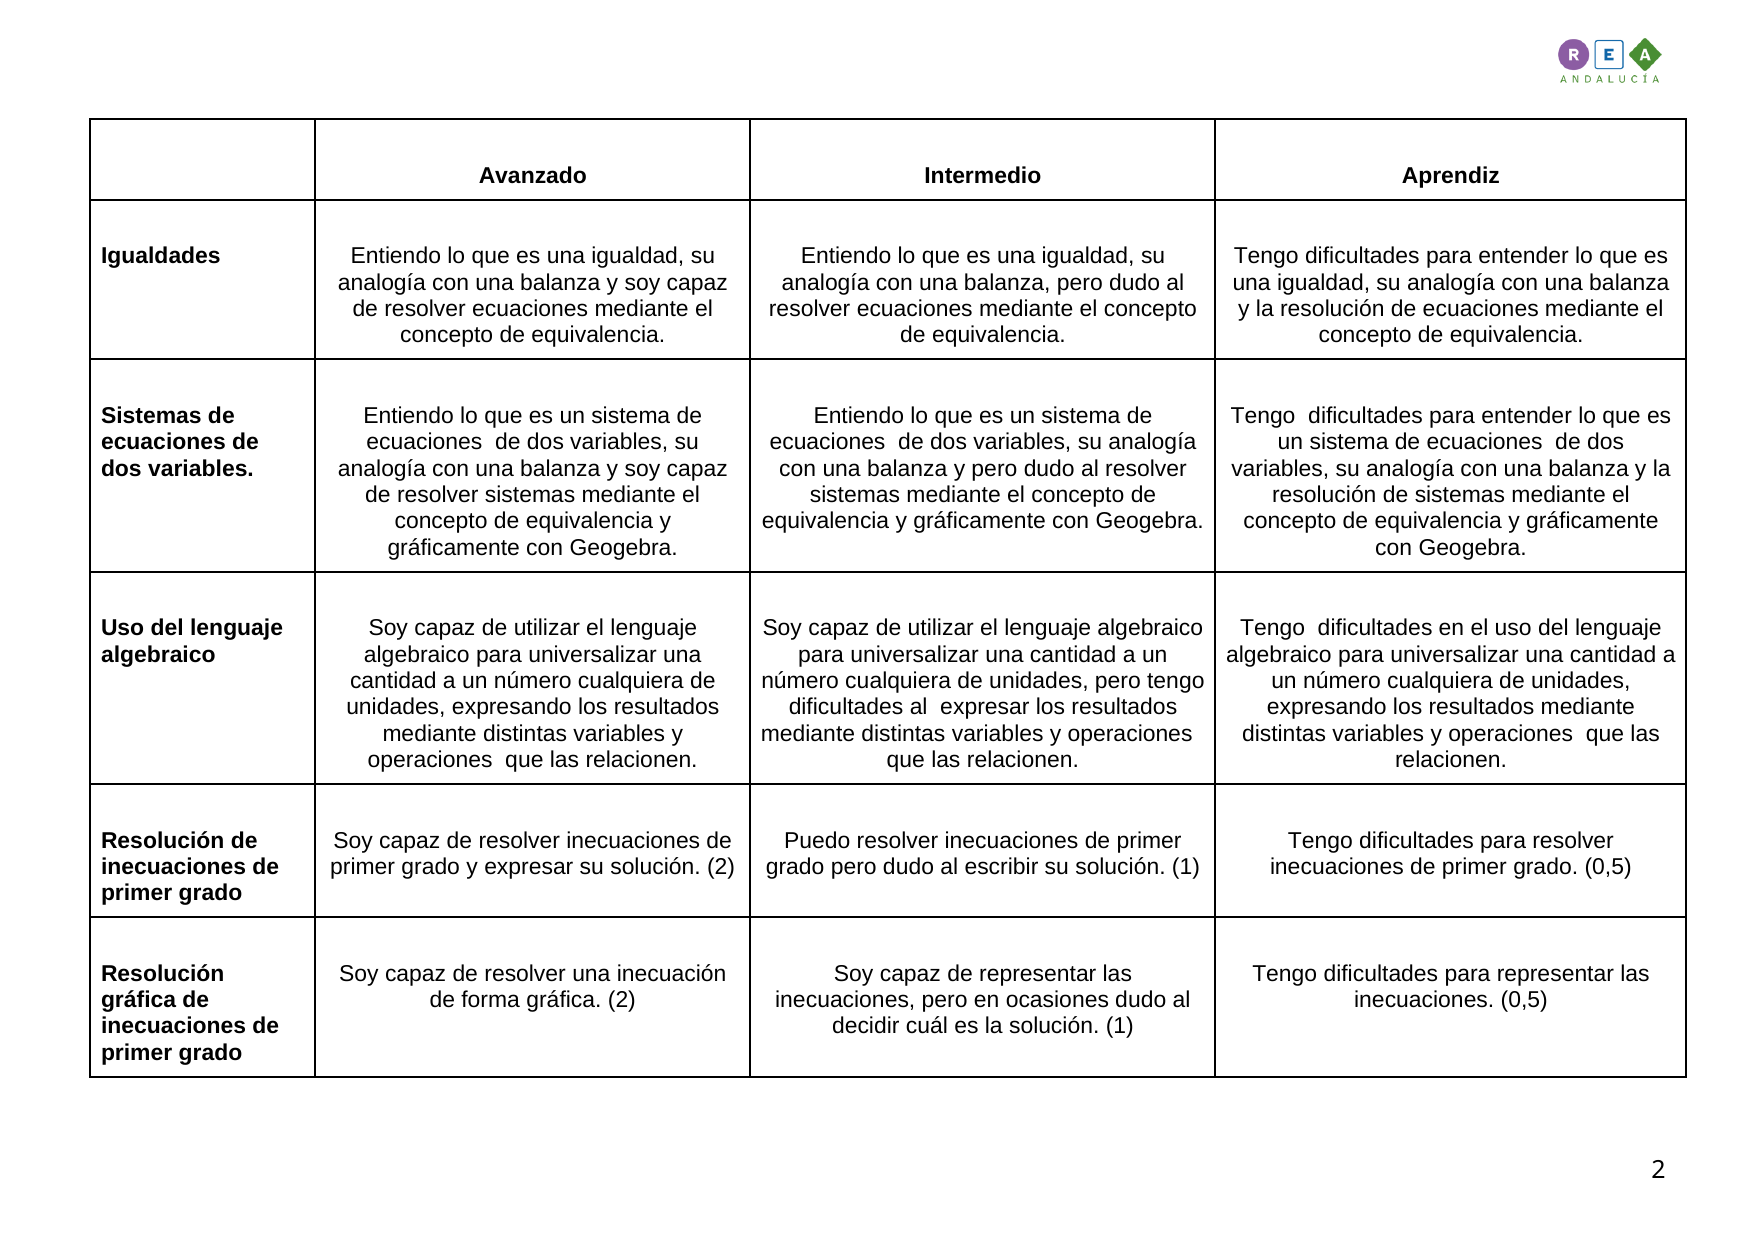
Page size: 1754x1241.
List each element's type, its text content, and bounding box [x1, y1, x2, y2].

table_cell Tengo dificultades para entender lo que es una igualdad, su analogía con una balanza y la resolución de ecuaciones mediante el concepto de equivalencia. [1216, 201, 1685, 358]
table_cell Entiendo lo que es una igualdad, su analogía con una balanza, pero dudo al resolver ecuaciones mediante el concepto de equivalencia. [751, 201, 1214, 358]
table_cell Igualdades [91, 201, 314, 358]
table_cell Soy capaz de resolver una inecuación de forma gráfica. (2) [316, 918, 749, 1076]
table_cell Tengo dificultades en el uso del lenguaje algebraico para universalizar una cantidad a un número cualquiera de unidades, expresando los resultados mediante distintas variables y operaciones que las relacionen. [1216, 573, 1685, 783]
table_cell Entiendo lo que es un sistema de ecuaciones de dos variables, su analogía con una balanza y pero dudo al resolver sistemas mediante el concepto de equivalencia y gráficamente con Geogebra. [751, 360, 1214, 571]
table_cell Puedo resolver inecuaciones de primer grado pero dudo al escribir su solución. (1) [751, 785, 1214, 916]
table_cell Soy capaz de resolver inecuaciones de primer grado y expresar su solución. (2) [316, 785, 749, 916]
table_cell Resolución de inecuaciones de primer grado [91, 785, 314, 916]
table_cell Entiendo lo que es un sistema de ecuaciones de dos variables, su analogía con una balanza y soy capaz de resolver sistemas mediante el concepto de equivalencia y gráficamente con Geogebra. [316, 360, 749, 571]
table_header Aprendiz [1216, 120, 1685, 199]
table_header [91, 120, 314, 199]
table_cell Soy capaz de representar las inecuaciones, pero en ocasiones dudo al decidir cuál es la solución. (1) [751, 918, 1214, 1076]
table_cell Tengo dificultades para representar las inecuaciones. (0,5) [1216, 918, 1685, 1076]
table_cell Soy capaz de utilizar el lenguaje algebraico para universalizar una cantidad a un número cualquiera de unidades, expresando los resultados mediante distintas variables y operaciones que las relacionen. [316, 573, 749, 783]
table_cell Tengo dificultades para entender lo que es un sistema de ecuaciones de dos variables, su analogía con una balanza y la resolución de sistemas mediante el concepto de equivalencia y gráficamente con Geogebra. [1216, 360, 1685, 571]
table_cell Entiendo lo que es una igualdad, su analogía con una balanza y soy capaz de resolver ecuaciones mediante el concepto de equivalencia. [316, 201, 749, 358]
table_header Avanzado [316, 120, 749, 199]
table_cell Sistemas de ecuaciones de dos variables. [91, 360, 314, 571]
table_cell Tengo dificultades para resolver inecuaciones de primer grado. (0,5) [1216, 785, 1685, 916]
table_cell Uso del lenguaje algebraico [91, 573, 314, 783]
table_header Intermedio [751, 120, 1214, 199]
table_cell Soy capaz de utilizar el lenguaje algebraico para universalizar una cantidad a un número cualquiera de unidades, pero tengo dificultades al expresar los resultados mediante distintas variables y operaciones que las relacionen. [751, 573, 1214, 783]
table_cell Resolución gráfica de inecuaciones de primer grado [91, 918, 314, 1076]
